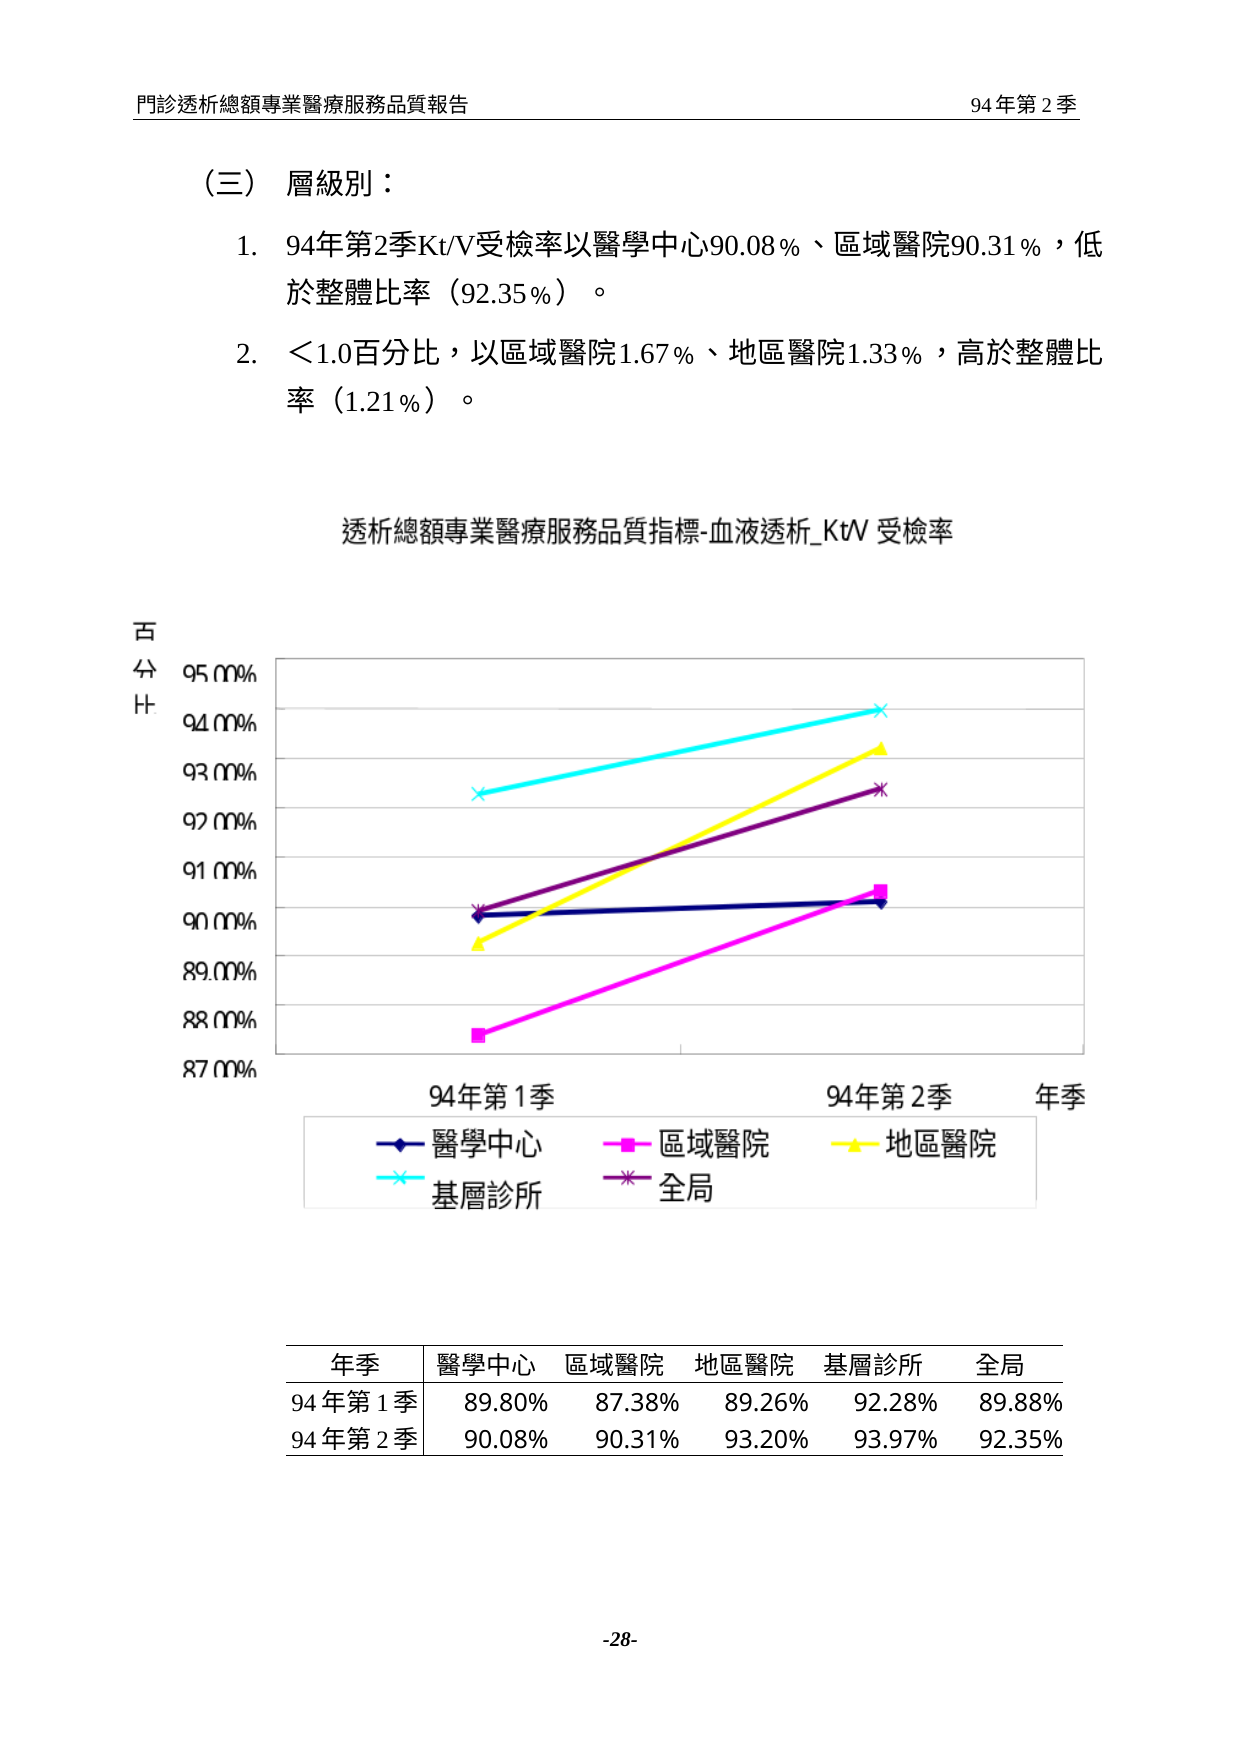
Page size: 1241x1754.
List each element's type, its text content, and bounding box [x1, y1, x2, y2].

table_cell 93.97% [809, 1419, 938, 1455]
table_cell 92.28% [809, 1383, 938, 1419]
table_cell 89.26% [680, 1383, 809, 1419]
list 層級別： [186, 156, 1104, 204]
table_header 基層診所 [809, 1346, 938, 1382]
table_cell 94年第2季 [286, 1419, 423, 1455]
list 94年第2季Kt/V受檢率以醫學中心90.08﹪、區域醫院90.31﹪，低於整體比率（92.35﹪）。 [236, 217, 1104, 313]
table_cell 89.88% [938, 1383, 1063, 1419]
table_cell 90.31% [548, 1419, 679, 1455]
table_header 年季 [286, 1346, 423, 1382]
table_header 醫學中心 [424, 1346, 548, 1382]
table_cell 90.08% [424, 1419, 548, 1455]
list ＜1.0百分比，以區域醫院1.67﹪、地區醫院1.33﹪，高於整體比率（1.21﹪）。 [236, 325, 1104, 421]
table_cell 94年第1季 [286, 1383, 423, 1419]
table_header 地區醫院 [680, 1346, 809, 1382]
table_cell 89.80% [424, 1383, 548, 1419]
table_header 區域醫院 [548, 1346, 679, 1382]
table_cell 87.38% [548, 1383, 679, 1419]
table_cell 92.35% [938, 1419, 1063, 1455]
table_header 全局 [938, 1346, 1063, 1382]
table_cell 93.20% [680, 1419, 809, 1455]
